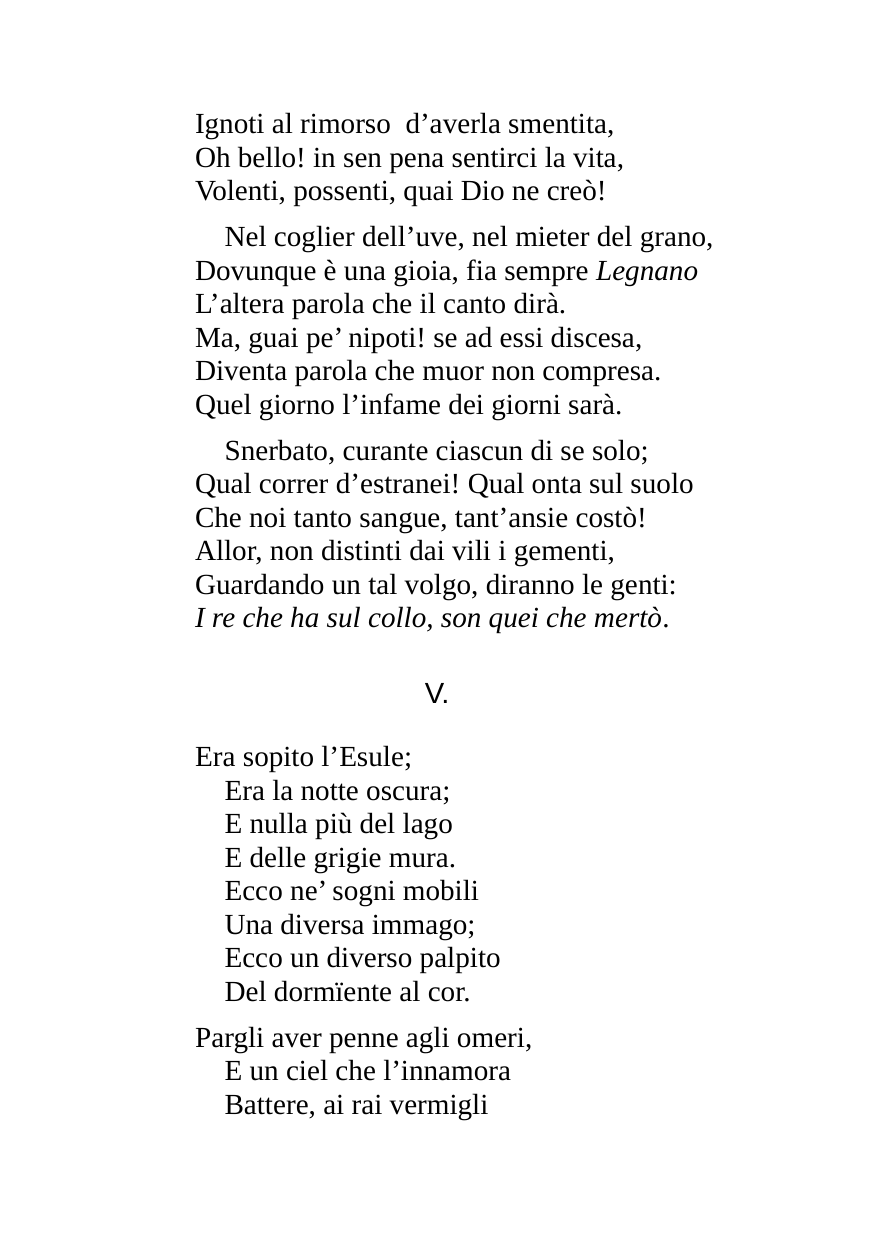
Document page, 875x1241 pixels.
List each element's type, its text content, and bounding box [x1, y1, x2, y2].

text Snerbato, curante ciascun di se solo; Qual correr d’estranei! Qual onta sul suolo Che noi tanto sangue, tant’ansie costò! Allor, non distinti dai vili i gementi, Guardando un tal volgo, diranno le genti: I re che ha sul collo, son quei che mertò. [195, 433, 768, 634]
text Pargli aver penne agli omeri, E un ciel che l’innamora Battere, ai rai vermigli [195, 1020, 768, 1120]
subtitle V. [106, 676, 768, 709]
text Nel coglier dell’uve, nel mieter del grano, Dovunque è una gioia, fia sempre Legnano L’altera parola che il canto dirà. Ma, guai pe’ nipoti! se ad essi discesa, Diventa parola che muor non compresa. Quel giorno l’infame dei giorni sarà. [195, 219, 768, 421]
text Ignoti al rimorso d’averla smentita, Oh bello! in sen pena sentirci la vita, Volenti, possenti, quai Dio ne creò! [195, 106, 768, 207]
text Era sopito l’Esule; Era la notte oscura; E nulla più del lago E delle grigie mura. Ecco ne’ sogni mobili Una diversa immago; Ecco un diverso palpito Del dormïente al cor. [195, 739, 768, 1007]
